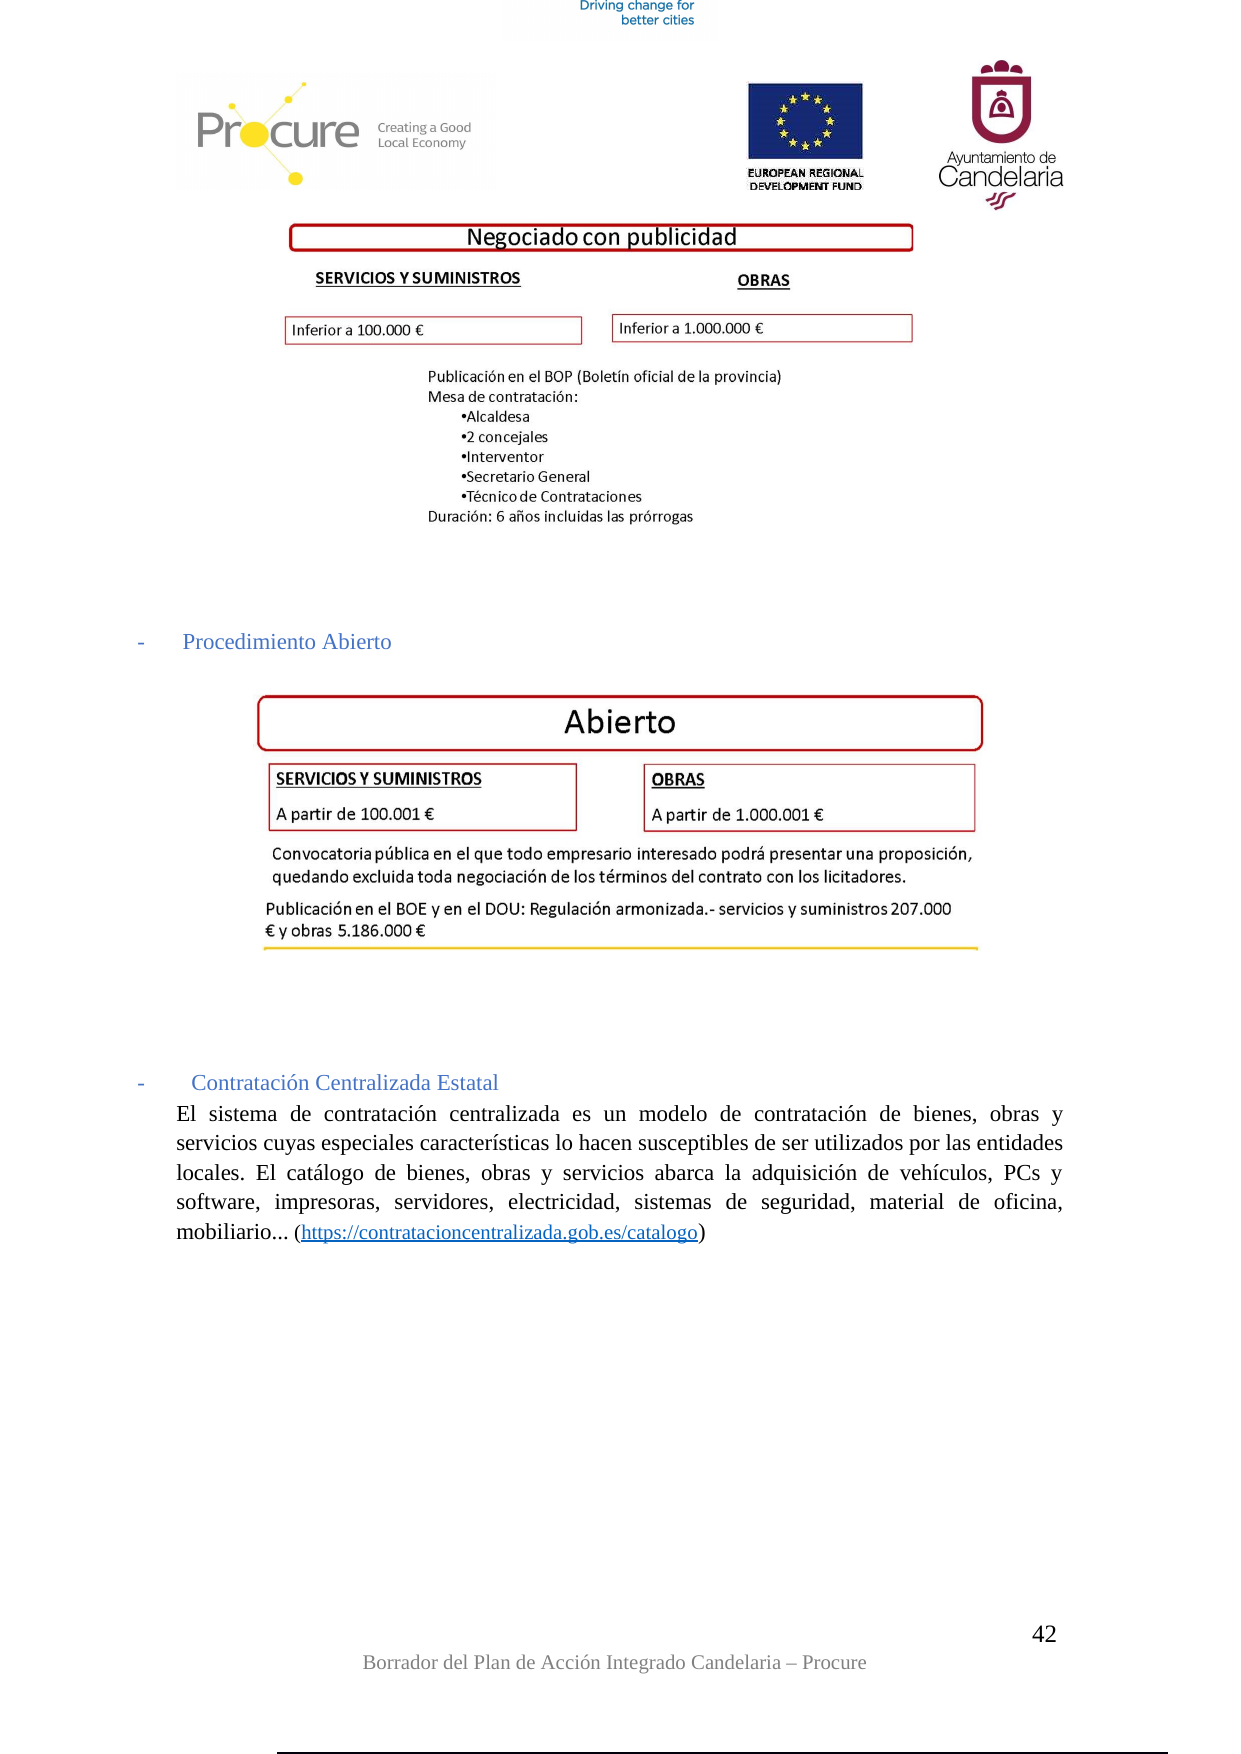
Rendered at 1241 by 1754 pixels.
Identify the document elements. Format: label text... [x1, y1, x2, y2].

subtitle - Procedimiento Abierto [102, 627, 1153, 655]
subtitle - Contratación Centralizada Estatal [102, 1068, 1153, 1096]
text El sistema de contratación centralizada es un modelo de contratación de bienes, obras y servicios cuyas especiales características lo hacen susceptibles de ser utilizados por las entidades locales. El catálogo de bienes, obras y servicios abarca la adquisición de vehículos, PCs y software, impresoras, servidores, electricidad, sistemas de seguridad, material de oficina, mobiliario... (https://contratacioncentralizada.gob.es/catalogo) [176, 1100, 1065, 1244]
